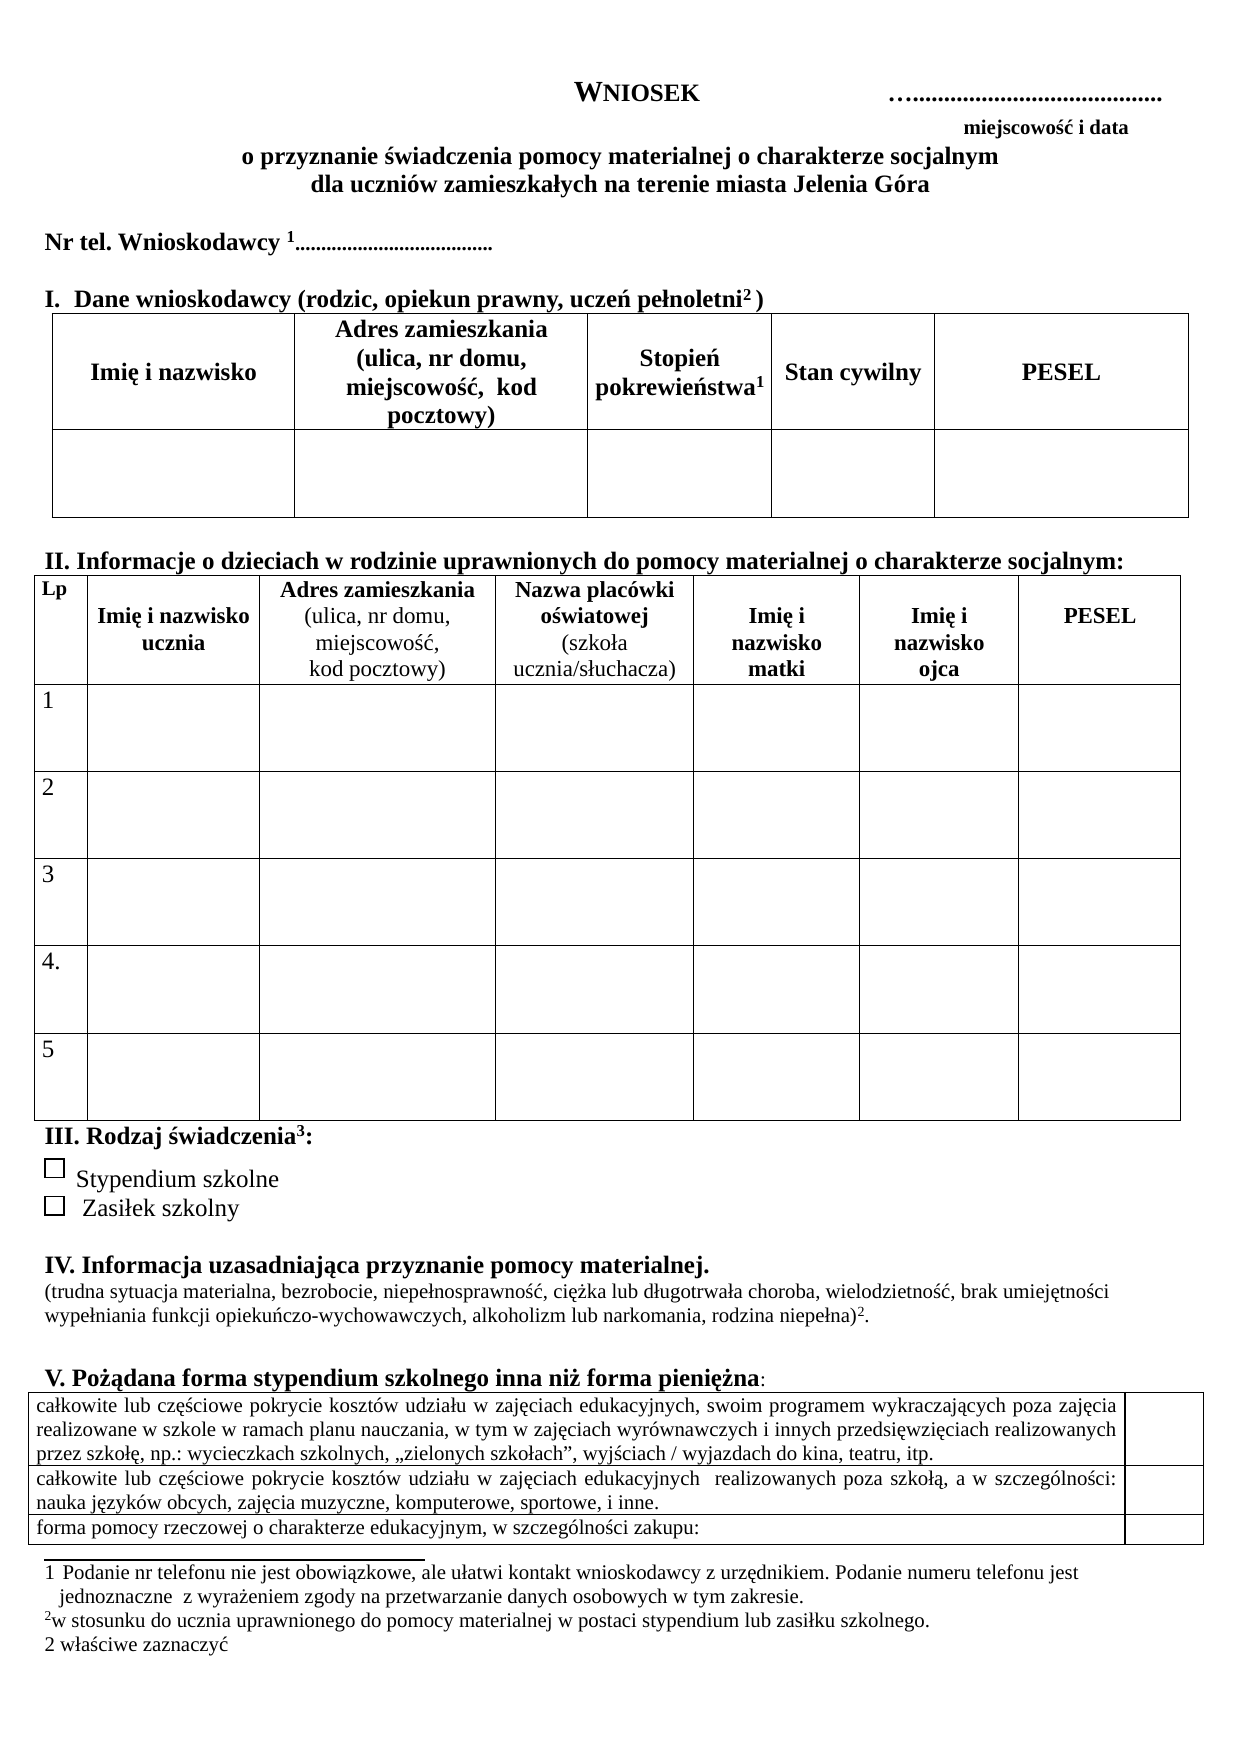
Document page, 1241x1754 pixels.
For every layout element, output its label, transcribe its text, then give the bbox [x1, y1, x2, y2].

table_cell [860, 859, 1018, 945]
list Zasiłek szkolny [44, 1193, 1196, 1221]
table_header Adres zamieszkania (ulica, nr domu, miejscowość, kod pocztowy) [295, 314, 587, 429]
table_cell [694, 685, 859, 771]
subtitle WNIOSEK …........................................ [74, 74, 1196, 107]
table_cell [53, 430, 294, 517]
table_header Imię i nazwisko ucznia [88, 576, 259, 684]
table_cell [496, 859, 693, 945]
table_cell [860, 685, 1018, 771]
table_cell [1019, 685, 1180, 771]
text właściwe zaznaczyć [44, 1632, 1196, 1656]
text Nr tel. Wnioskodawcy 1...................................... [44, 227, 1196, 256]
table_cell [88, 772, 259, 858]
table_cell [260, 1034, 495, 1120]
list Dane wnioskodawcy (rodzic, opiekun prawny, uczeń pełnoletni2 ) [44, 284, 1196, 313]
text IV. Informacja uzasadniająca przyznanie pomocy materialnej. [44, 1250, 1196, 1279]
table_cell [88, 859, 259, 945]
table_header Imię i nazwisko matki [694, 576, 859, 684]
text (trudna sytuacja materialna, bezrobocie, niepełnosprawność, ciężka lub długotrwała choroba, wielodzietność, brak umiejętności wypełniania funkcji opiekuńczo-wychowawczych, alkoholizm lub narkomania, rodzina niepełna). [44, 1279, 1196, 1327]
table_cell [772, 430, 934, 517]
table_cell [694, 772, 859, 858]
text Stypendium szkolne [44, 1164, 1196, 1193]
table_header [1126, 1393, 1203, 1465]
table_cell [260, 685, 495, 771]
text V. Pożądana forma stypendium szkolnego inna niż forma pieniężna: [44, 1363, 1196, 1392]
table_header Imię i nazwisko [53, 314, 294, 429]
table_header Stan cywilny [772, 314, 934, 429]
table_header PESEL [935, 314, 1188, 429]
table_cell 1 [35, 685, 87, 771]
text II. Informacje o dzieciach w rodzinie uprawnionych do pomocy materialnej o charakterze socjalnym: [44, 546, 1196, 575]
table_cell [860, 772, 1018, 858]
table_cell [260, 772, 495, 858]
table_cell [935, 430, 1188, 517]
table_cell [588, 430, 771, 517]
table_cell [1019, 772, 1180, 858]
table_cell [1126, 1466, 1203, 1514]
table_cell [88, 685, 259, 771]
table_cell 2 [35, 772, 87, 858]
table_cell [1019, 1034, 1180, 1120]
table_header Stopień pokrewieństwa [588, 314, 771, 429]
table_cell [1019, 946, 1180, 1033]
table_cell [496, 946, 693, 1033]
table_cell całkowite lub częściowe pokrycie kosztów udziału w zajęciach edukacyjnych realizowanych poza szkołą, a w szczególności: nauka języków obcych, zajęcia muzyczne, komputerowe, sportowe, i inne. [29, 1466, 1124, 1514]
subtitle miejscowość i data [74, 107, 1196, 141]
table_header całkowite lub częściowe pokrycie kosztów udziału w zajęciach edukacyjnych, swoim programem wykraczających poza zajęcia realizowane w szkole w ramach planu nauczania, w tym w zajęciach wyrównawczych i innych przedsięwzięciach realizowanych przez szkołę, np.: wycieczkach szkolnych, „zielonych szkołach”, wyjściach / wyjazdach do kina, teatru, itp. [29, 1393, 1124, 1465]
table_cell [860, 946, 1018, 1033]
text o przyznanie świadczenia pomocy materialnej o charakterze socjalnym [44, 141, 1196, 169]
table_cell 3 [35, 859, 87, 945]
table_cell [496, 772, 693, 858]
table_header Adres zamieszkania (ulica, nr domu, miejscowość, kod pocztowy) [260, 576, 495, 684]
table_header Lp [35, 576, 87, 684]
table_header Imię i nazwisko ojca [860, 576, 1018, 684]
table_cell [88, 946, 259, 1033]
table_cell [694, 946, 859, 1033]
table_cell [496, 685, 693, 771]
table_cell [694, 859, 859, 945]
table_cell [1126, 1515, 1203, 1544]
table_cell [295, 430, 587, 517]
table_cell [88, 1034, 259, 1120]
text dla uczniów zamieszkałych na terenie miasta Jelenia Góra [44, 169, 1196, 198]
table_cell [260, 859, 495, 945]
table_cell [260, 946, 495, 1033]
table_cell 5 [35, 1034, 87, 1120]
table_cell [860, 1034, 1018, 1120]
table_cell 4. [35, 946, 87, 1033]
table_cell [1019, 859, 1180, 945]
text III. Rodzaj świadczenia3: [44, 1121, 1196, 1149]
table_cell forma pomocy rzeczowej o charakterze edukacyjnym, w szczególności zakupu: [29, 1515, 1124, 1544]
table_cell [694, 1034, 859, 1120]
table_header Nazwa placówki oświatowej (szkoła ucznia/słuchacza) [496, 576, 693, 684]
table_header PESEL [1019, 576, 1180, 684]
table_cell [496, 1034, 693, 1120]
